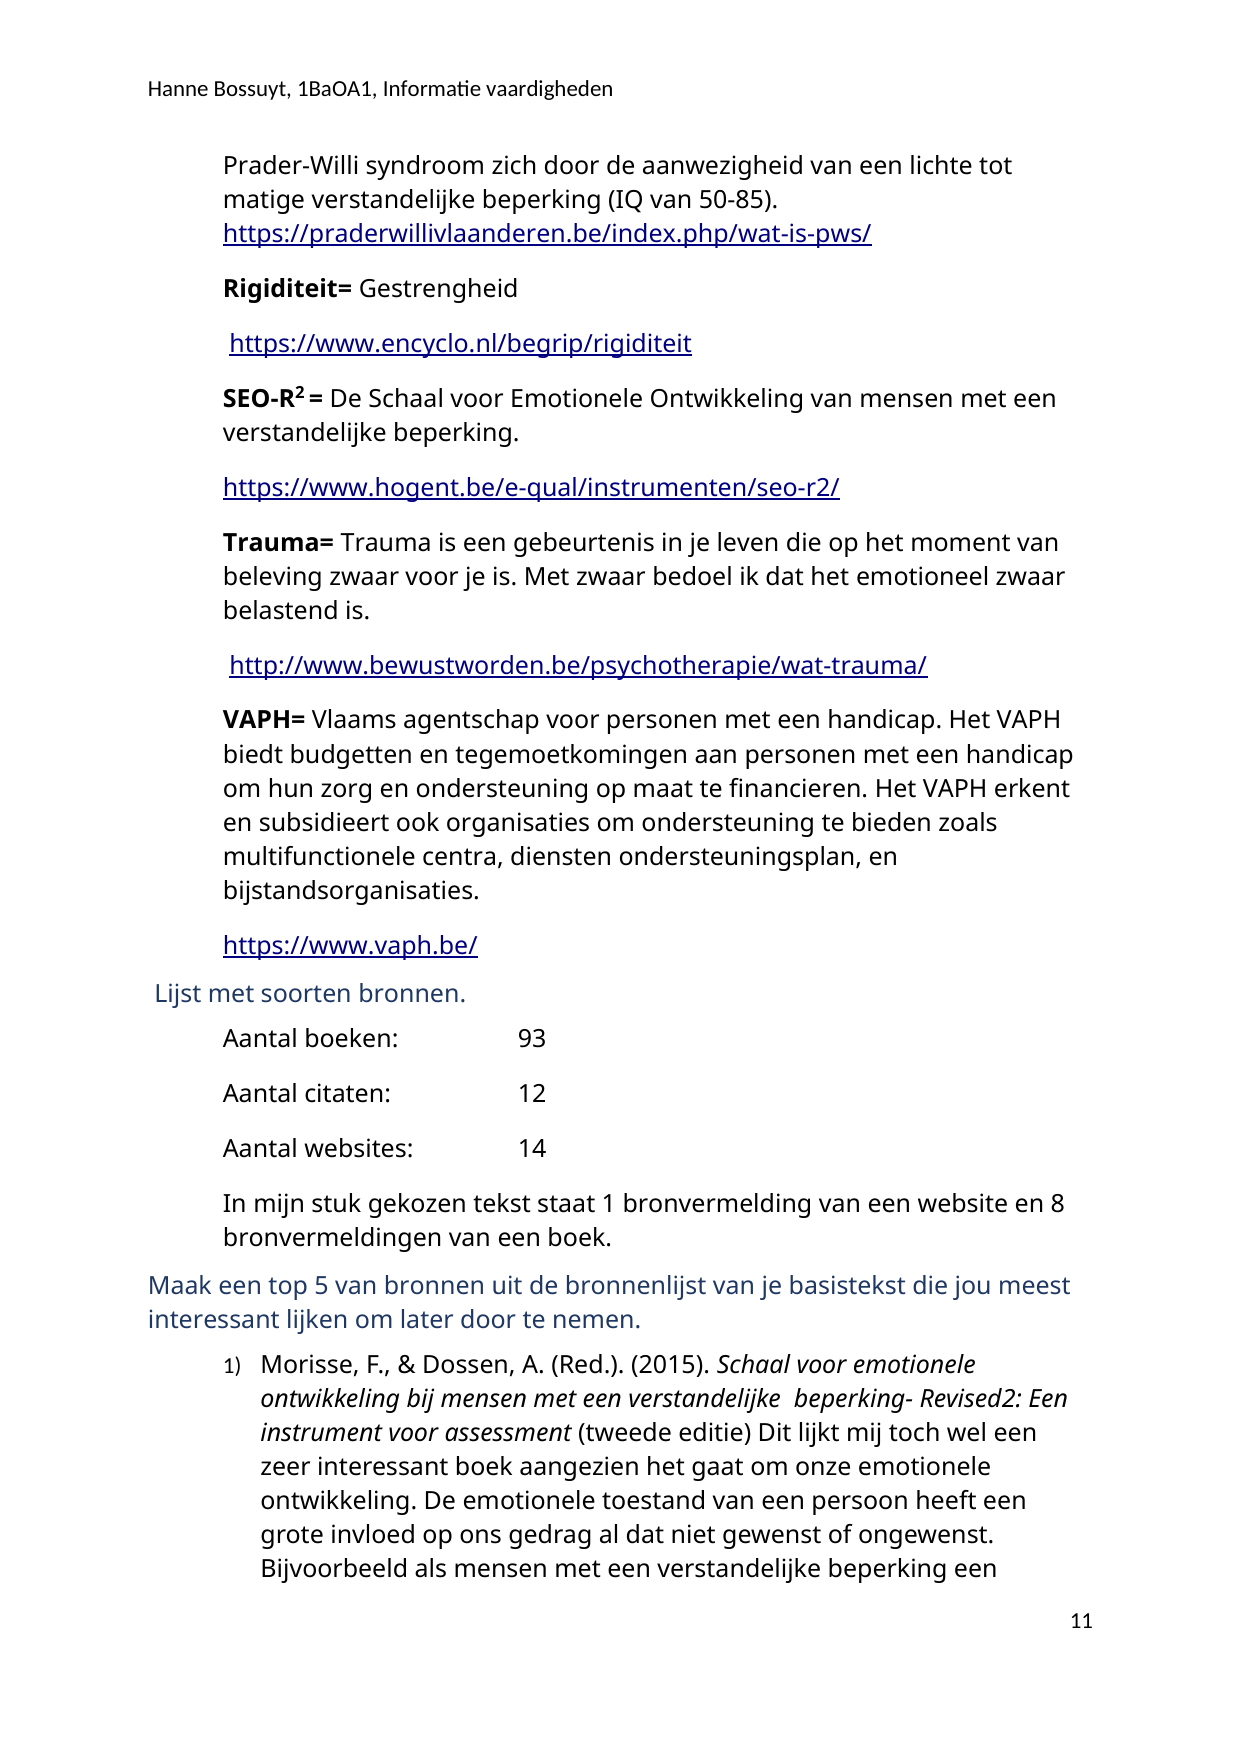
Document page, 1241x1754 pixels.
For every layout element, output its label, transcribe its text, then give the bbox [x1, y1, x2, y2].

text https://www.encyclo.nl/begrip/rigiditeit [223, 326, 1093, 359]
text Rigiditeit= Gestrengheid [223, 271, 1093, 305]
text Trauma= Trauma is een gebeurtenis in je leven die op het moment van beleving zwaar voor je is. Met zwaar bedoel ik dat het emotioneel zwaar belastend is. [223, 524, 1093, 626]
text In mijn stuk gekozen tekst staat 1 bronvermelding van een website en 8 bronvermeldingen van een boek. [223, 1185, 1093, 1253]
text Aantal citaten: 12 [223, 1075, 1093, 1109]
text Aantal websites: 14 [223, 1130, 1093, 1164]
text VAPH= Vlaams agentschap voor personen met een handicap. Het VAPH biedt budgetten en tegemoetkomingen aan personen met een handicap om hun zorg en ondersteuning op maat te financieren. Het VAPH erkent en subsidieert ook organisaties om ondersteuning te bieden zoals multifunctionele centra, diensten ondersteuningsplan, en bijstandsorganisaties. [223, 702, 1093, 907]
text http://www.bewustworden.be/psychotherapie/wat-trauma/ [223, 647, 1093, 681]
subtitle Maak een top 5 van bronnen uit de bronnenlijst van je basistekst die jou meest interessant lijken om later door te nemen. [148, 1268, 1093, 1336]
list Morisse, F., & Dossen, A. (Red.). (2015). Schaal voor emotionele ontwikkeling bij mensen met een verstandelijke beperking- Revised2: Een instrument voor assessment (tweede editie) Dit lijkt mij toch wel een zeer interessant boek aangezien het gaat om onze emotionele ontwikkeling. De emotionele toestand van een persoon heeft een grote invloed op ons gedrag al dat niet gewenst of ongewenst. Bijvoorbeeld als mensen met een verstandelijke beperking een [223, 1346, 1093, 1585]
text SEO-R2 = De Schaal voor Emotionele Ontwikkeling van mensen met een verstandelijke beperking. [223, 380, 1093, 448]
text Aantal boeken: 93 [223, 1021, 1093, 1054]
subtitle Lijst met soorten bronnen. [148, 976, 1093, 1010]
text Prader-Willi syndroom zich door de aanwezigheid van een lichte tot matige verstandelijke beperking (IQ van 50-85). https://praderwillivlaanderen.be/index.php/wat-is-pws/ [223, 148, 1093, 250]
text https://www.hogent.be/e-qual/instrumenten/seo-r2/ [223, 469, 1093, 503]
text https://www.vaph.be/ [223, 927, 1093, 961]
